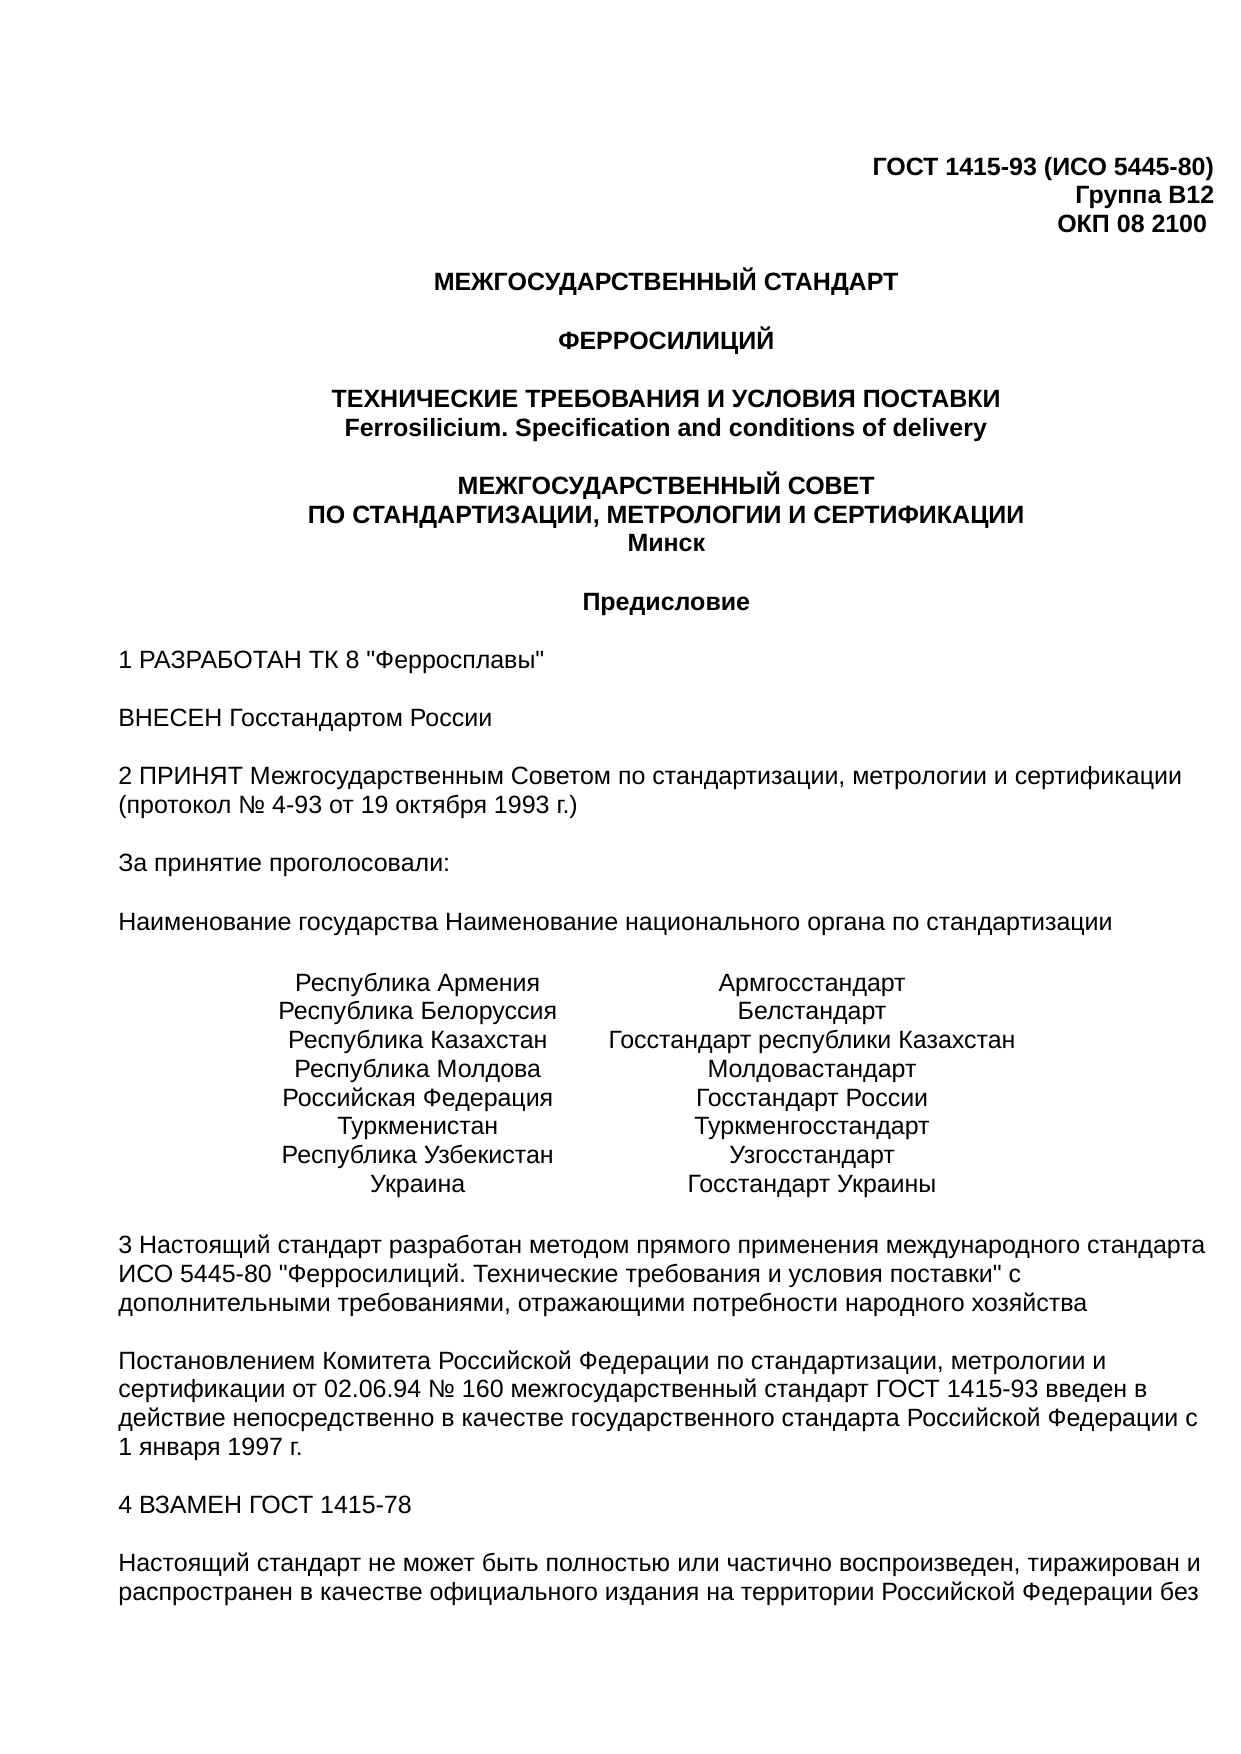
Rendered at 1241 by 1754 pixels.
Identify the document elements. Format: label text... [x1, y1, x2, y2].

table_header Республика Армения Республика Белоруссия Республика Казахстан Республика Молдова Российская Федерация Туркменистан Республика Узбекистан Украина [272, 965, 563, 1230]
table_header Армгосстандарт Белстандарт Госстандарт республики Казахстан Молдовастандарт Госстандарт России Туркменгосстандарт Узгосстандарт Госстандарт Украины [564, 965, 1060, 1230]
table_cell ГОСТ 1415-93 (ИСО 5445-80) Группа В12 ОКП 08 2100 МЕЖГОСУДАРСТВЕННЫЙ СТАНДАРТ ФЕРРОСИЛИЦИЙ ТЕХНИЧЕСКИЕ ТРЕБОВАНИЯ И УСЛОВИЯ ПОСТАВКИ Ferrosilicium. Specification and conditions of delivery МЕЖГОСУДАРСТВЕННЫЙ СОВЕТ ПО СТАНДАРТИЗАЦИИ, МЕТРОЛОГИИ И СЕРТИФИКАЦИИ Минск Предисловие 1 РАЗРАБОТАН ТК 8 "Ферросплавы" ВНЕСЕН Госстандартом России 2 ПРИНЯТ Межгосударственным Советом по стандартизации, метрологии и сертификации (протокол № 4-93 от 19 октября 1993 г.) За принятие проголосовали: Наименование государства Наименование национального органа по стандартизации 3 Настоящий стандарт разработан методом прямого применения международного стандарта ИСО 5445-80 "Ферросилиций. Технические требования и условия поставки" с дополнительными требованиями, отражающими потребности народного хозяйства Постановлением Комитета Российской Федерации по стандартизации, метрологии и сертификации от 02.06.94 № 160 межгосударственный стандарт ГОСТ 1415-93 введен в действие непосредственно в качестве государственного стандарта Российской Федерации с 1 января 1997 г. 4 ВЗАМЕН ГОСТ 1415-78 Настоящий стандарт не может быть полностью или частично воспроизведен, тиражирован и распространен в качестве официального издания на территории Российской Федерации без [118, 152, 1214, 1606]
table_header [118, 147, 1214, 152]
